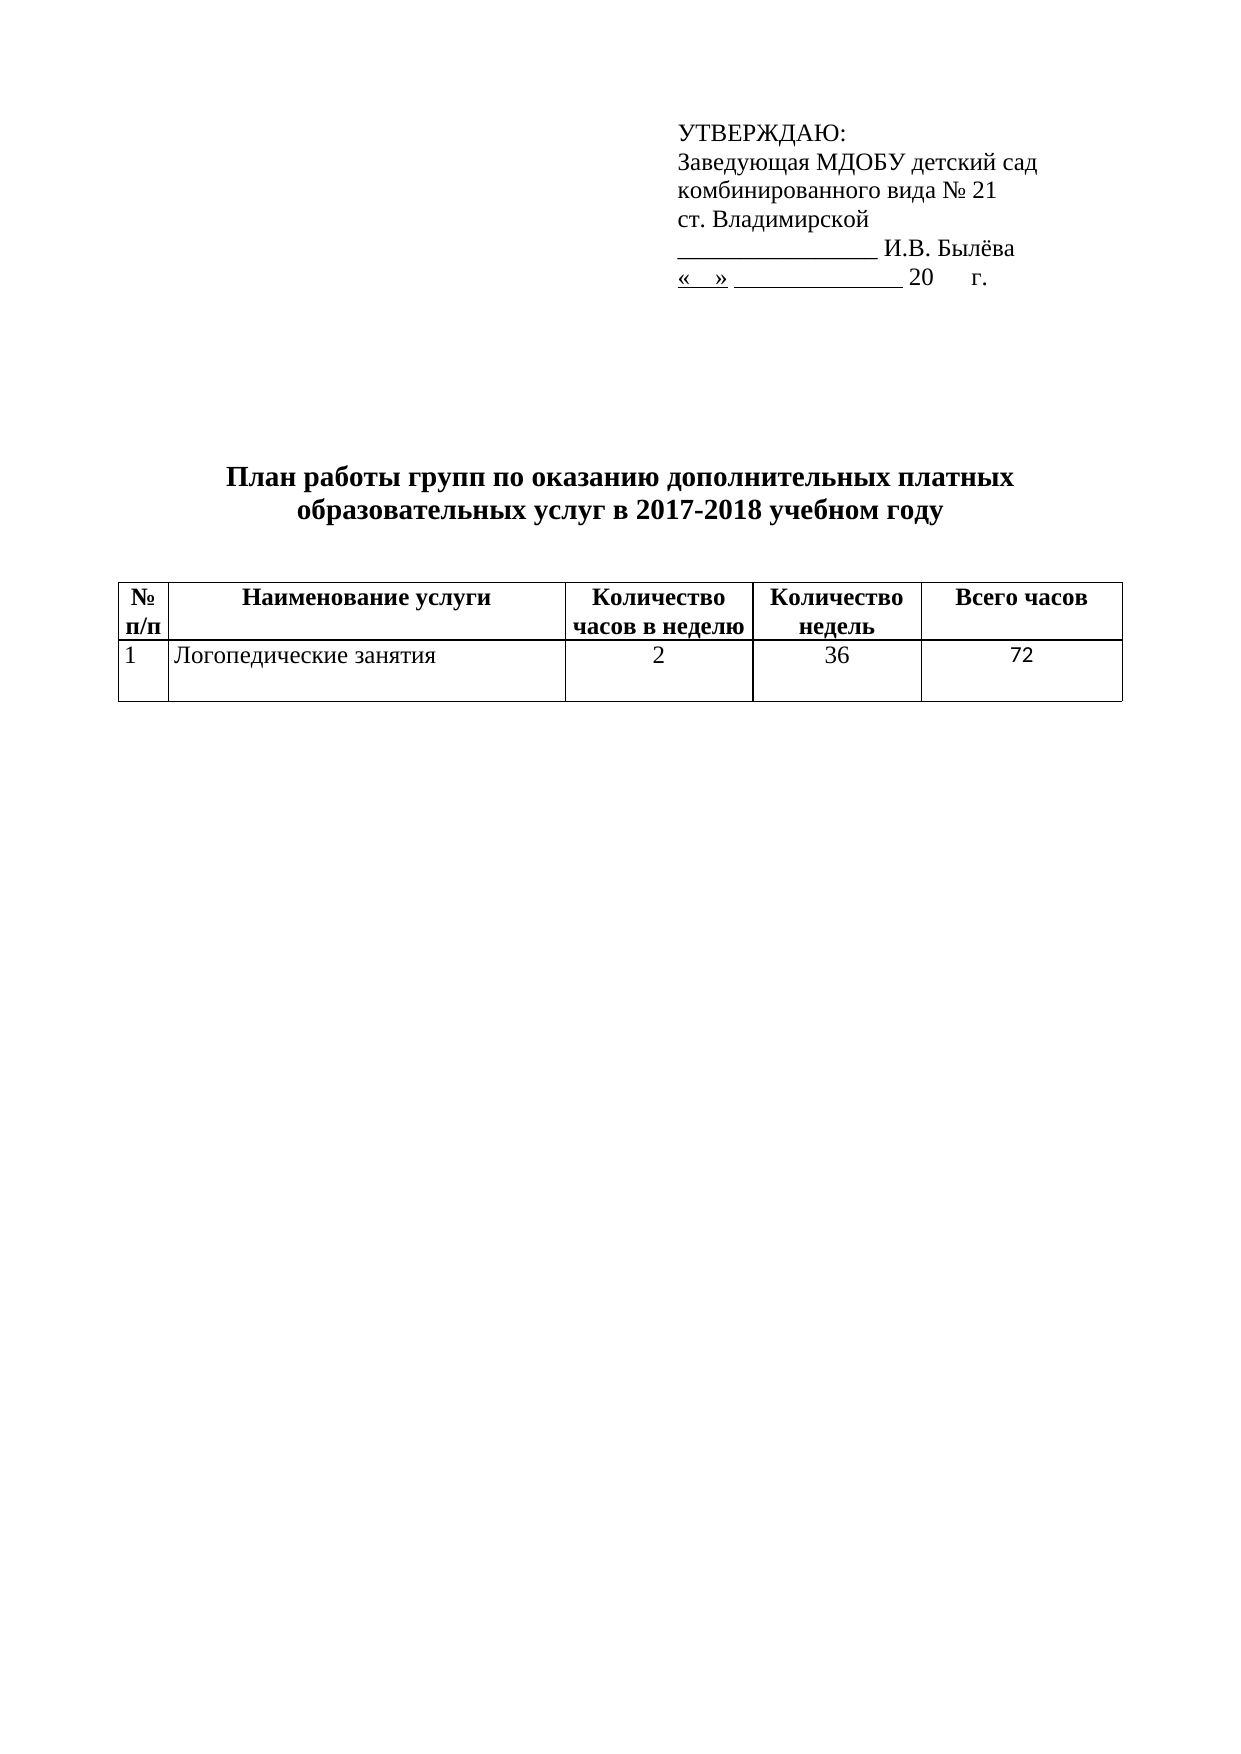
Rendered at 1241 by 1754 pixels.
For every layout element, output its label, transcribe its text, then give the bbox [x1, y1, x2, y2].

text « » 20 г. [118, 262, 1122, 291]
text УТВЕРЖДАЮ: [118, 118, 1122, 147]
table_cell 72 [922, 641, 1122, 701]
text ст. Владимирской [118, 204, 1122, 233]
table_cell 36 [754, 641, 921, 701]
text комбинированного вида № 21 [118, 176, 1122, 204]
table_header Наименование услуги [169, 583, 565, 639]
text План работы групп по оказанию дополнительных платных образовательных услуг в 2017-2018 учебном году [118, 459, 1122, 526]
text ________________ И.В. Былёва [118, 233, 1122, 262]
table_header № п/п [119, 583, 168, 639]
table_header Количество недель [754, 583, 921, 639]
table_cell Логопедические занятия [169, 641, 565, 701]
table_header Всего часов [922, 583, 1122, 639]
table_cell 2 [566, 641, 752, 701]
table_header Количество часов в неделю [566, 583, 752, 639]
table_cell 1 [119, 641, 168, 701]
text Заведующая МДОБУ детский сад [118, 147, 1122, 176]
